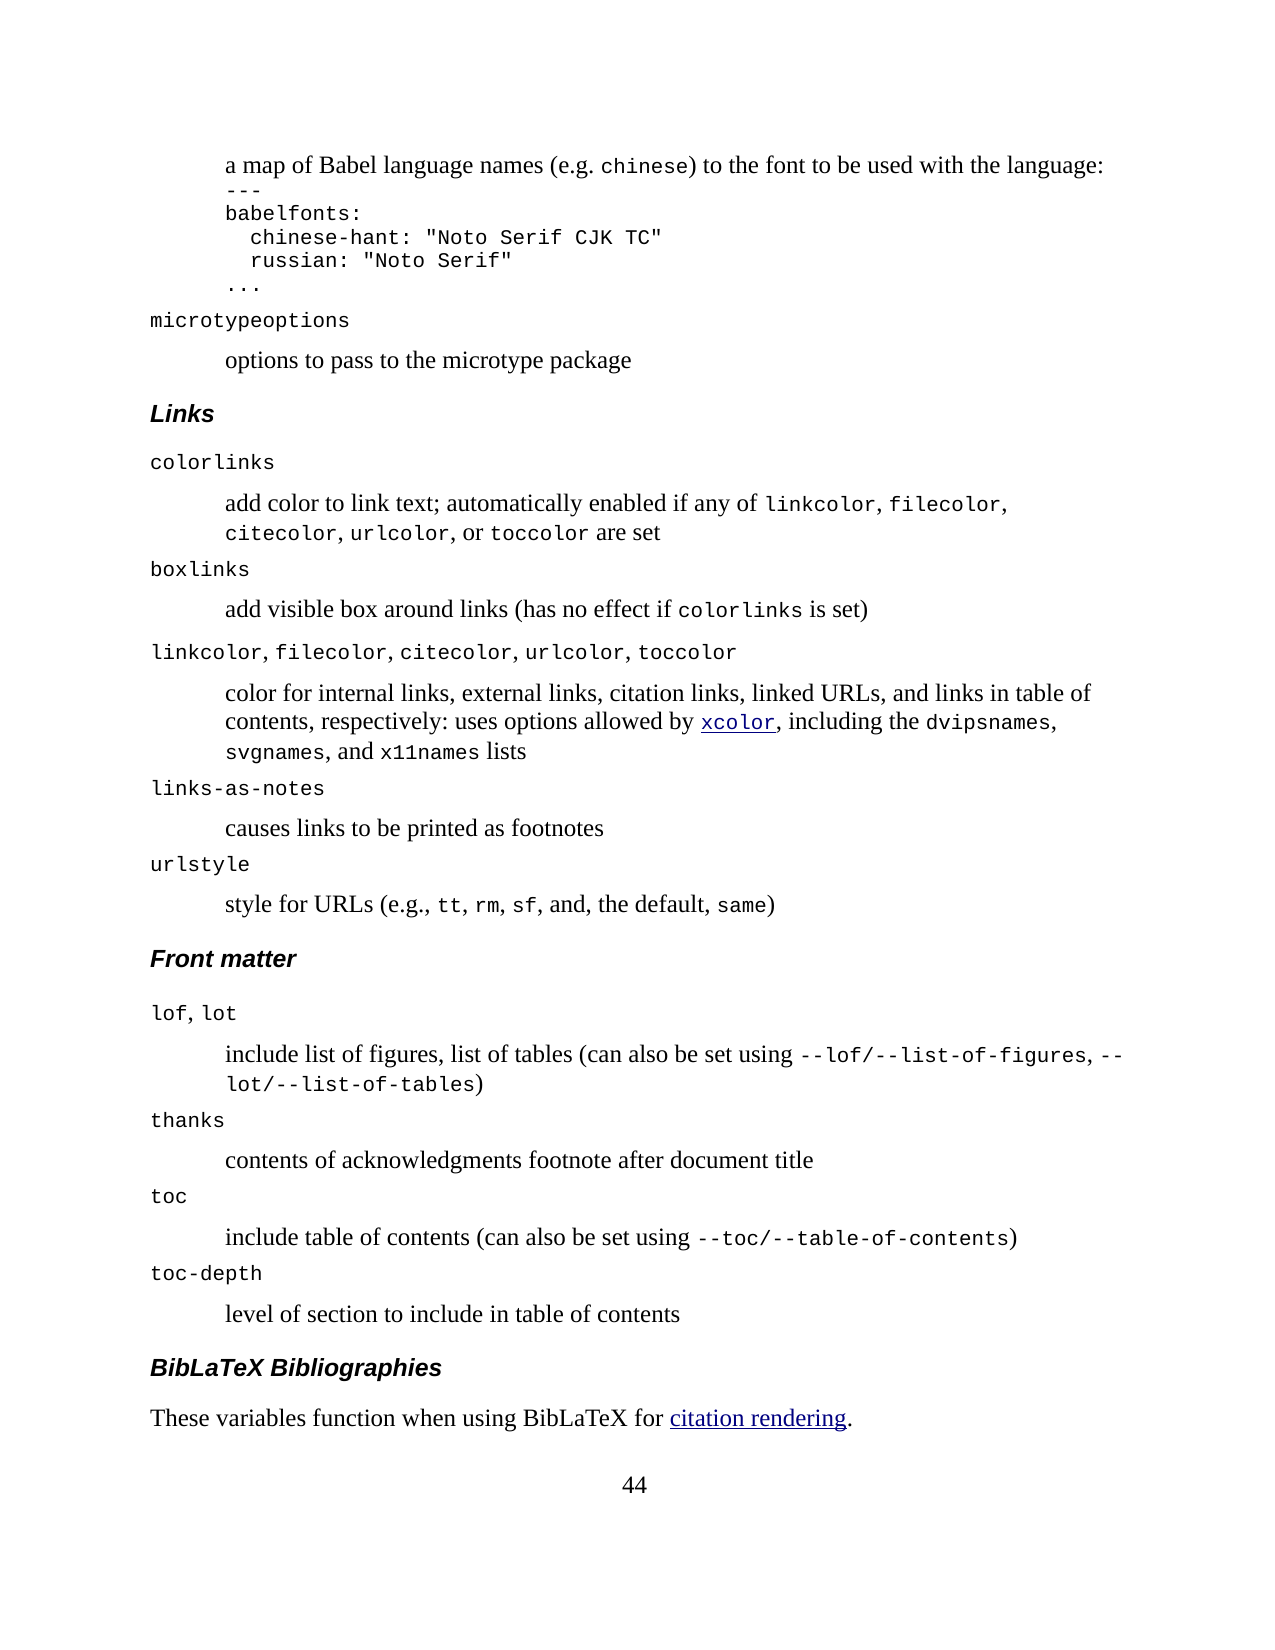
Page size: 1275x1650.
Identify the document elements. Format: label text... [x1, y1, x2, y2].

text a map of Babel language names (e.g. chinese) to the font to be used with the language: [225, 150, 1125, 179]
text russian: "Noto Serif" [225, 251, 1125, 274]
text add color to link text; automatically enabled if any of linkcolor, filecolor, citecolor, urlcolor, or toccolor are set [225, 488, 1125, 547]
subtitle BibLaTeX Bibliographies [150, 1353, 1125, 1381]
text ... [225, 274, 1125, 298]
text chinese-hant: "Noto Serif CJK TC" [225, 227, 1125, 251]
text boxlinks [150, 559, 1125, 583]
text add visible box around links (has no effect if colorlinks is set) [225, 594, 1125, 624]
text thanks [150, 1110, 1125, 1133]
text These variables function when using BibLaTeX for citation rendering. [150, 1403, 1125, 1432]
text colorlinks [150, 452, 1125, 476]
text microtypeoptions [150, 310, 1125, 333]
text toc [150, 1186, 1125, 1210]
text babelfonts: [225, 203, 1125, 227]
text level of section to include in table of contents [225, 1299, 1125, 1328]
text linkcolor, filecolor, citecolor, urlcolor, toccolor [150, 636, 1125, 666]
text options to pass to the microtype package [225, 345, 1125, 374]
text contents of acknowledgments footnote after document title [225, 1146, 1125, 1174]
text links-as-notes [150, 778, 1125, 801]
text urlstyle [150, 854, 1125, 878]
subtitle Links [150, 399, 1125, 428]
text style for URLs (e.g., tt, rm, sf, and, the default, same) [225, 889, 1125, 919]
subtitle Front matter [150, 944, 1125, 973]
text --- [225, 179, 1125, 203]
text toc-depth [150, 1263, 1125, 1287]
text include table of contents (can also be set using --toc/--table-of-contents) [225, 1222, 1125, 1251]
text causes links to be printed as footnotes [225, 813, 1125, 842]
text include list of figures, list of tables (can also be set using --lof/--list-of-figures, --lot/--list-of-tables) [225, 1039, 1125, 1098]
text color for internal links, external links, citation links, linked URLs, and links in table of contents, respectively: uses options allowed by xcolor, including the dvipsnames, svgnames, and x11names lists [225, 678, 1125, 766]
text lof, lot [150, 997, 1125, 1027]
